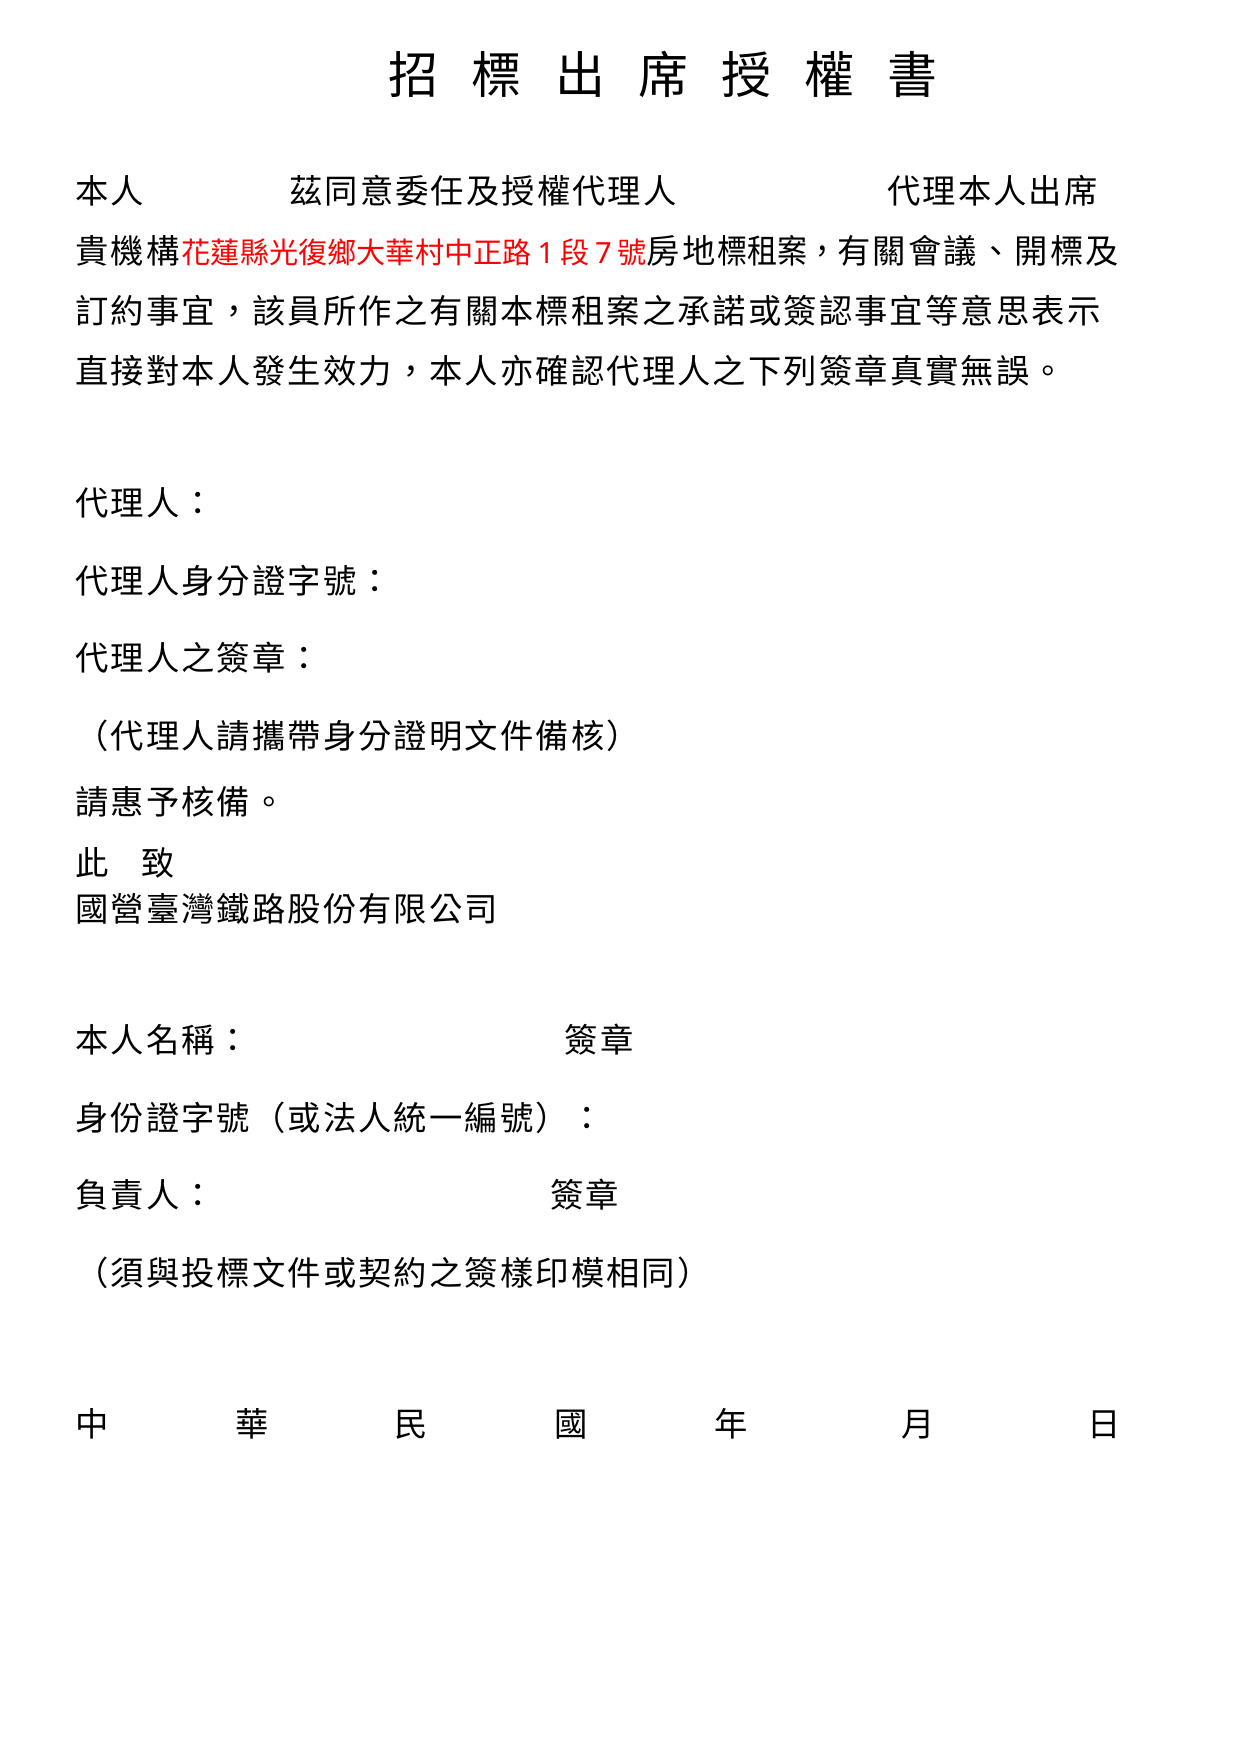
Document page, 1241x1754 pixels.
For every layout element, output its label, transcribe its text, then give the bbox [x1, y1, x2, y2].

text （須與投標文件或契約之簽樣印模相同） [75, 1235, 1000, 1297]
text （代理人請攜帶身分證明文件備核） [75, 698, 1051, 761]
text 國營臺灣鐵路股份有限公司 [75, 885, 1073, 931]
text 中 華 民 國 年 月 日 [75, 1379, 1125, 1446]
text 代理人： [75, 466, 1051, 528]
text 負責人： 簽章 [75, 1157, 1000, 1220]
text 代理人身分證字號： [75, 543, 1051, 606]
text 此 致 [75, 839, 1000, 885]
text 身份證字號（或法人統一編號）： [75, 1080, 1000, 1142]
text 招標出席授權書 [262, 35, 937, 108]
text 代理人之簽章： [75, 621, 1051, 683]
text 請惠予核備。 [75, 776, 1000, 824]
text 本人 茲同意委任及授權代理人 代理本人出席貴機構花蓮縣光復鄉大華村中正路1段7號房地標租案，有關會議、開標及訂約事宜，該員所作之有關本標租案之承諾或簽認事宜等意思表示直接對本人發生效力，本人亦確認代理人之下列簽章真實無誤。 [75, 164, 1121, 393]
text 本人名稱： 簽章 [75, 1002, 1000, 1065]
